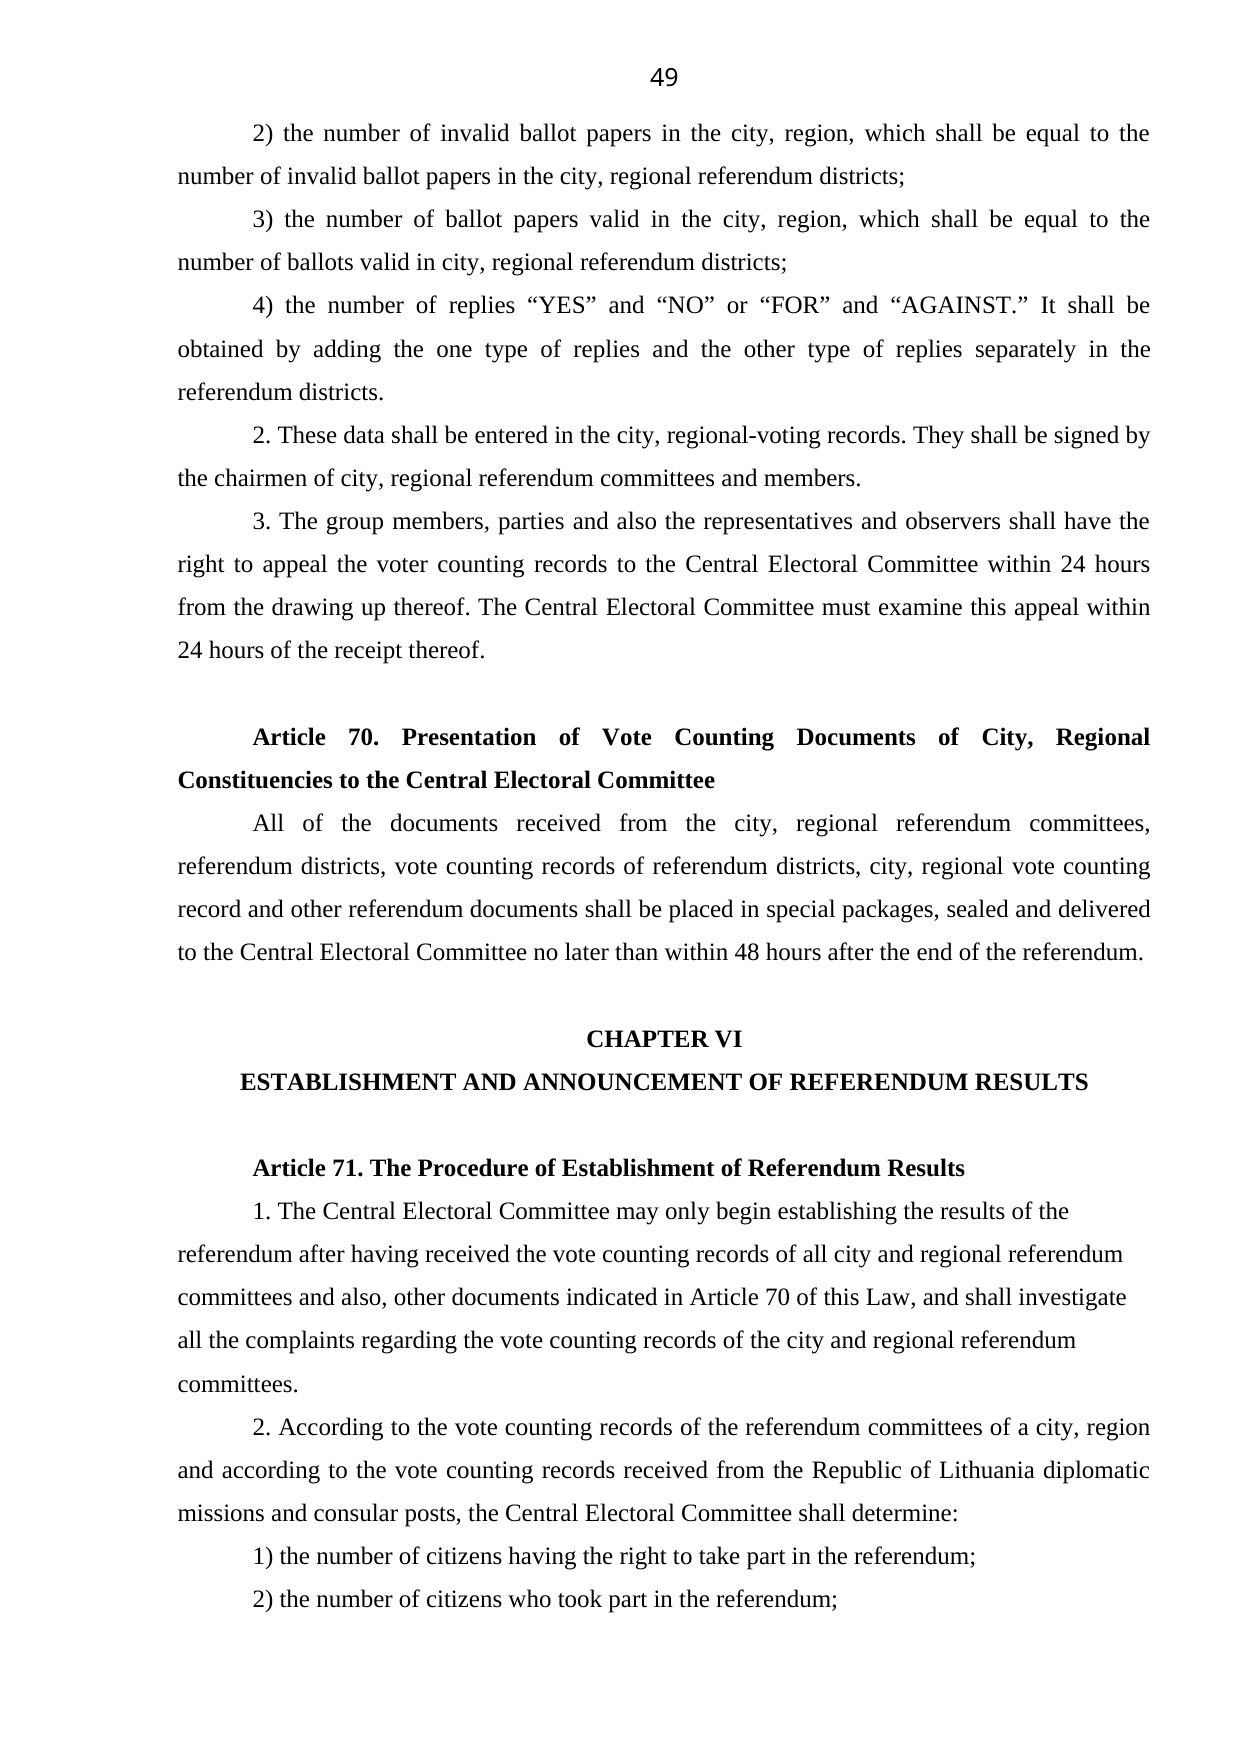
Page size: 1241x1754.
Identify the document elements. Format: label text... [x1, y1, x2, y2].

text 2) the number of citizens who took part in the referendum; [177, 1584, 1152, 1613]
text ESTABLISHMENT AND ANNOUNCEMENT OF REFERENDUM RESULTS [177, 1067, 1152, 1096]
text 3. The group members, parties and also the representatives and observers shall have the right to appeal the voter counting records to the Central Electoral Committee within 24 hours from the drawing up thereof. The Central Electoral Committee must examine this appeal within 24 hours of the receipt thereof. [177, 506, 1152, 664]
text 2. According to the vote counting records of the referendum committees of a city, region and according to the vote counting records received from the Republic of Lithuania diplomatic missions and consular posts, the Central Electoral Committee shall determine: [177, 1412, 1152, 1527]
text All of the documents received from the city, regional referendum committees, referendum districts, vote counting records of referendum districts, city, regional vote counting record and other referendum documents shall be placed in special packages, sealed and delivered to the Central Electoral Committee no later than within 48 hours after the end of the referendum. [177, 808, 1152, 966]
text 2. These data shall be entered in the city, regional-voting records. They shall be signed by the chairmen of city, regional referendum committees and members. [177, 420, 1152, 492]
text Article 71. The Procedure of Establishment of Referendum Results [177, 1153, 1152, 1182]
text 3) the number of ballot papers valid in the city, region, which shall be equal to the number of ballots valid in city, regional referendum districts; [177, 204, 1152, 276]
text 2) the number of invalid ballot papers in the city, region, which shall be equal to the number of invalid ballot papers in the city, regional referendum districts; [177, 118, 1152, 190]
text 4) the number of replies “YES” and “NO” or “FOR” and “AGAINST.” It shall be obtained by adding the one type of replies and the other type of replies separately in the referendum districts. [177, 291, 1152, 406]
text Article 70. Presentation of Vote Counting Documents of City, Regional Constituencies to the Central Electoral Committee [177, 722, 1152, 794]
text 1) the number of citizens having the right to take part in the referendum; [177, 1541, 1152, 1570]
text 1. The Central Electoral Committee may only begin establishing the results of the referendum after having received the vote counting records of all city and regional referendum committees and also, other documents indicated in Article 70 of this Law, and shall investigate all the complaints regarding the vote counting records of the city and regional referendum committees. [177, 1196, 1152, 1397]
text CHAPTER VI [177, 1024, 1152, 1052]
